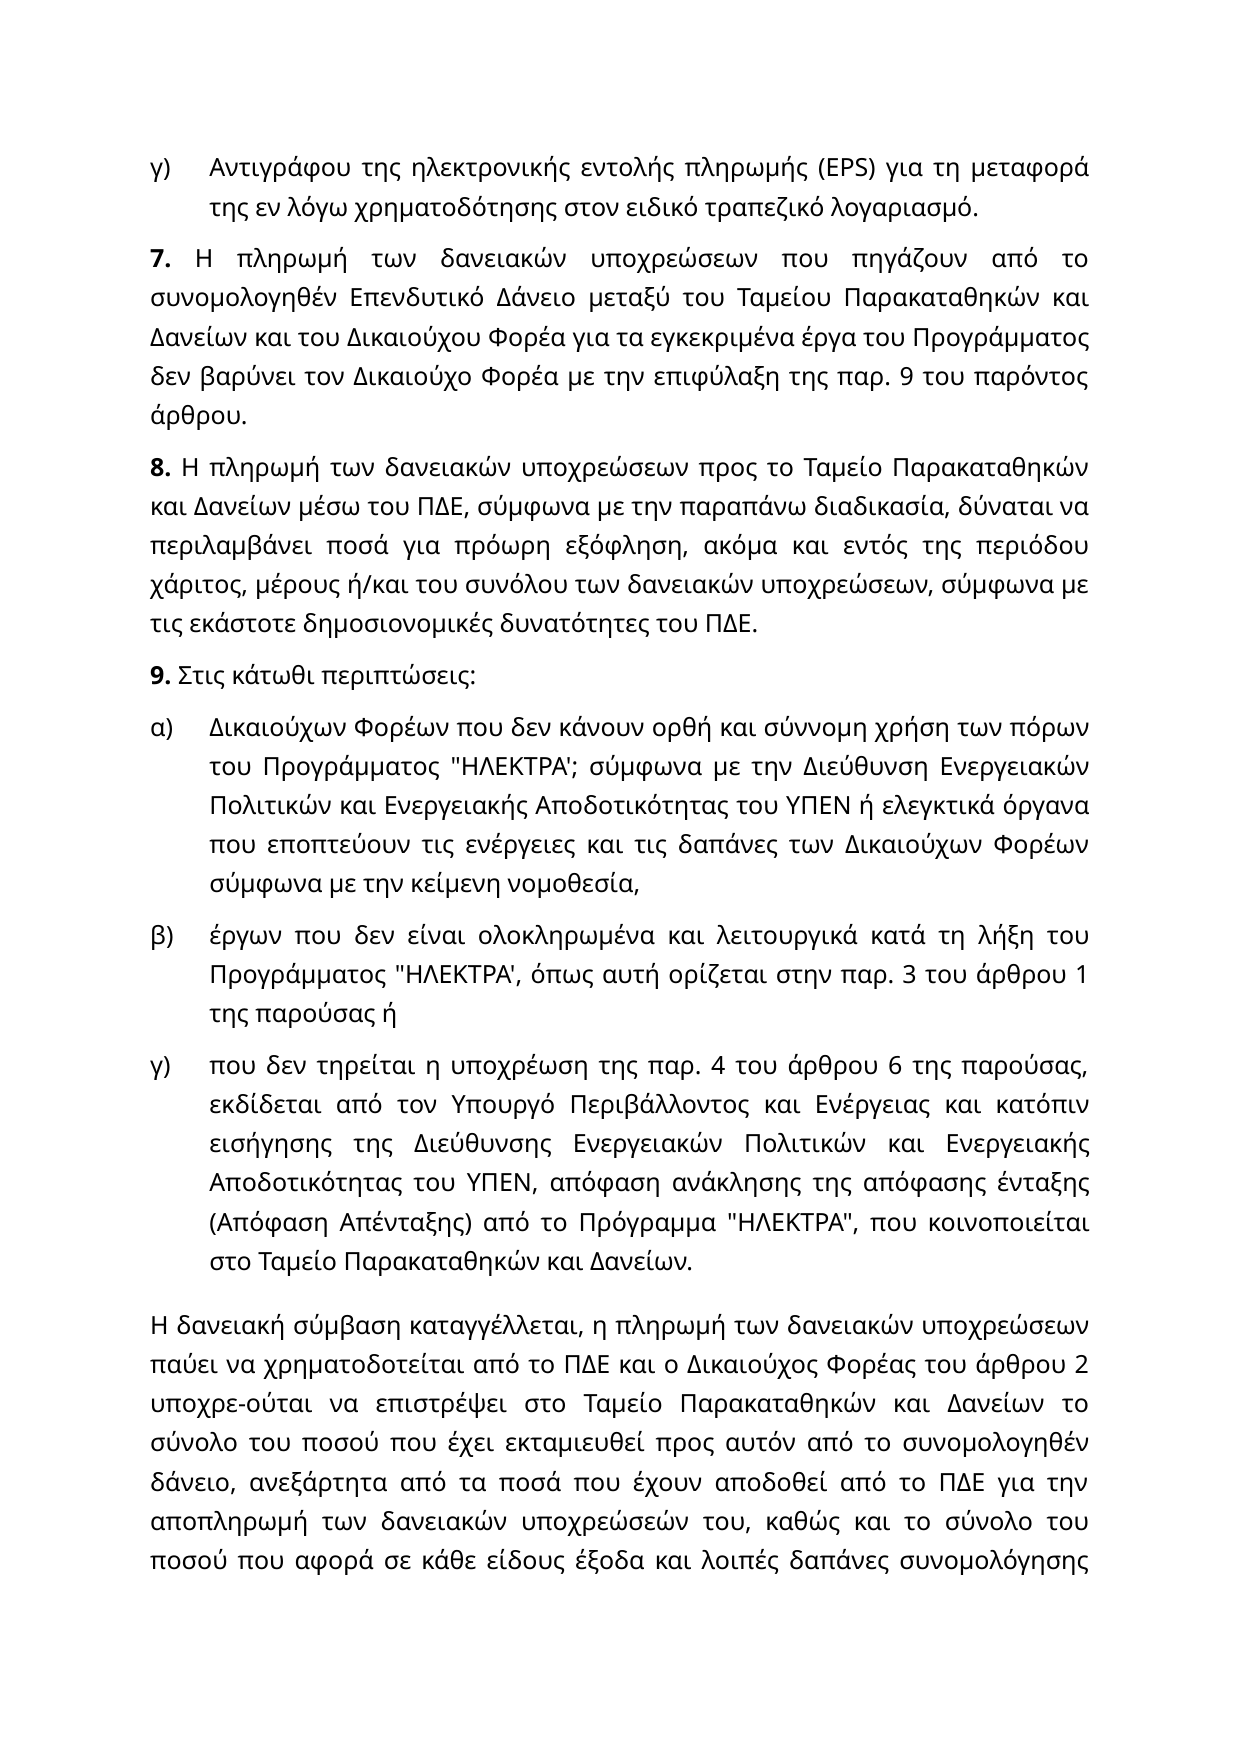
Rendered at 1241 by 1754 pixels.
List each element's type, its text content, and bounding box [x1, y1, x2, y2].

text 7. Η πληρωμή των δανειακών υποχρεώσεων που πηγάζουν από το συνομολογηθέν Επενδυτικό Δάνειο μεταξύ του Ταμείου Παρακαταθηκών και Δανείων και του Δικαιούχου Φορέα για τα εγκεκριμένα έργα του Προγράμματος δεν βαρύνει τον Δικαιούχο Φορέα με την επιφύλαξη της παρ. 9 του παρόντος άρθρου. [150, 241, 1090, 432]
text 9. Στις κάτωθι περιπτώσεις: [150, 657, 1090, 692]
text Η δανειακή σύμβαση καταγγέλλεται, η πληρωμή των δανειακών υποχρεώσεων παύει να χρηματοδοτείται από το ΠΔΕ και ο Δικαιούχος Φορέας του άρθρου 2 υποχρε-ούται να επιστρέψει στο Ταμείο Παρακαταθηκών και Δανείων το σύνολο του ποσού που έχει εκταμιευθεί προς αυτόν από το συνομολογηθέν δάνειο, ανεξάρτητα από τα ποσά που έχουν αποδοθεί από το ΠΔΕ για την αποπληρωμή των δανειακών υποχρεώσεών του, καθώς και το σύνολο του ποσού που αφορά σε κάθε είδους έξοδα και λοιπές δαπάνες συνομολόγησης [150, 1307, 1090, 1577]
list α) Δικαιούχων Φορέων που δεν κάνουν ορθή και σύννομη χρήση των πόρων του Προγράμματος "ΗΛΕΚΤΡΑ'; σύμφωνα με την Διεύθυνση Ενεργειακών Πολιτικών και Ενεργειακής Αποδοτικότητας του ΥΠΕΝ ή ελεγκτικά όργανα που εποπτεύουν τις ενέργειες και τις δαπάνες των Δικαιούχων Φορέων σύμφωνα με την κείμενη νομοθεσία, [150, 709, 1090, 900]
list γ) Αντιγράφου της ηλεκτρονικής εντολής πληρωμής (EPS) για τη μεταφορά της εν λόγω χρηματοδότησης στον ειδικό τραπεζικό λογαριασμό. [150, 150, 1090, 223]
list β) έργων που δεν είναι ολοκληρωμένα και λειτουργικά κατά τη λήξη του Προγράμματος "ΗΛΕΚΤΡΑ', όπως αυτή ορίζεται στην παρ. 3 του άρθρου 1 της παρούσας ή [150, 917, 1090, 1030]
list γ) που δεν τηρείται η υποχρέωση της παρ. 4 του άρθρου 6 της παρούσας, εκδίδεται από τον Υπουργό Περιβάλλοντος και Ενέργειας και κατόπιν εισήγησης της Διεύθυνσης Ενεργειακών Πολιτικών και Ενεργειακής Αποδοτικότητας του ΥΠΕΝ, απόφαση ανάκλησης της απόφασης ένταξης (Απόφαση Απένταξης) από το Πρόγραμμα "ΗΛΕΚΤΡΑ", που κοινοποιείται στο Ταμείο Παρακαταθηκών και Δανείων. [150, 1047, 1090, 1277]
text 8. Η πληρωμή των δανειακών υποχρεώσεων προς το Ταμείο Παρακαταθηκών και Δανείων μέσω του ΠΔΕ, σύμφωνα με την παραπάνω διαδικασία, δύναται να περιλαμβάνει ποσά για πρόωρη εξόφληση, ακόμα και εντός της περιόδου χάριτος, μέρους ή/και του συνόλου των δανειακών υποχρεώσεων, σύμφωνα με τις εκάστοτε δημοσιονομικές δυνατότητες του ΠΔΕ. [150, 449, 1090, 640]
